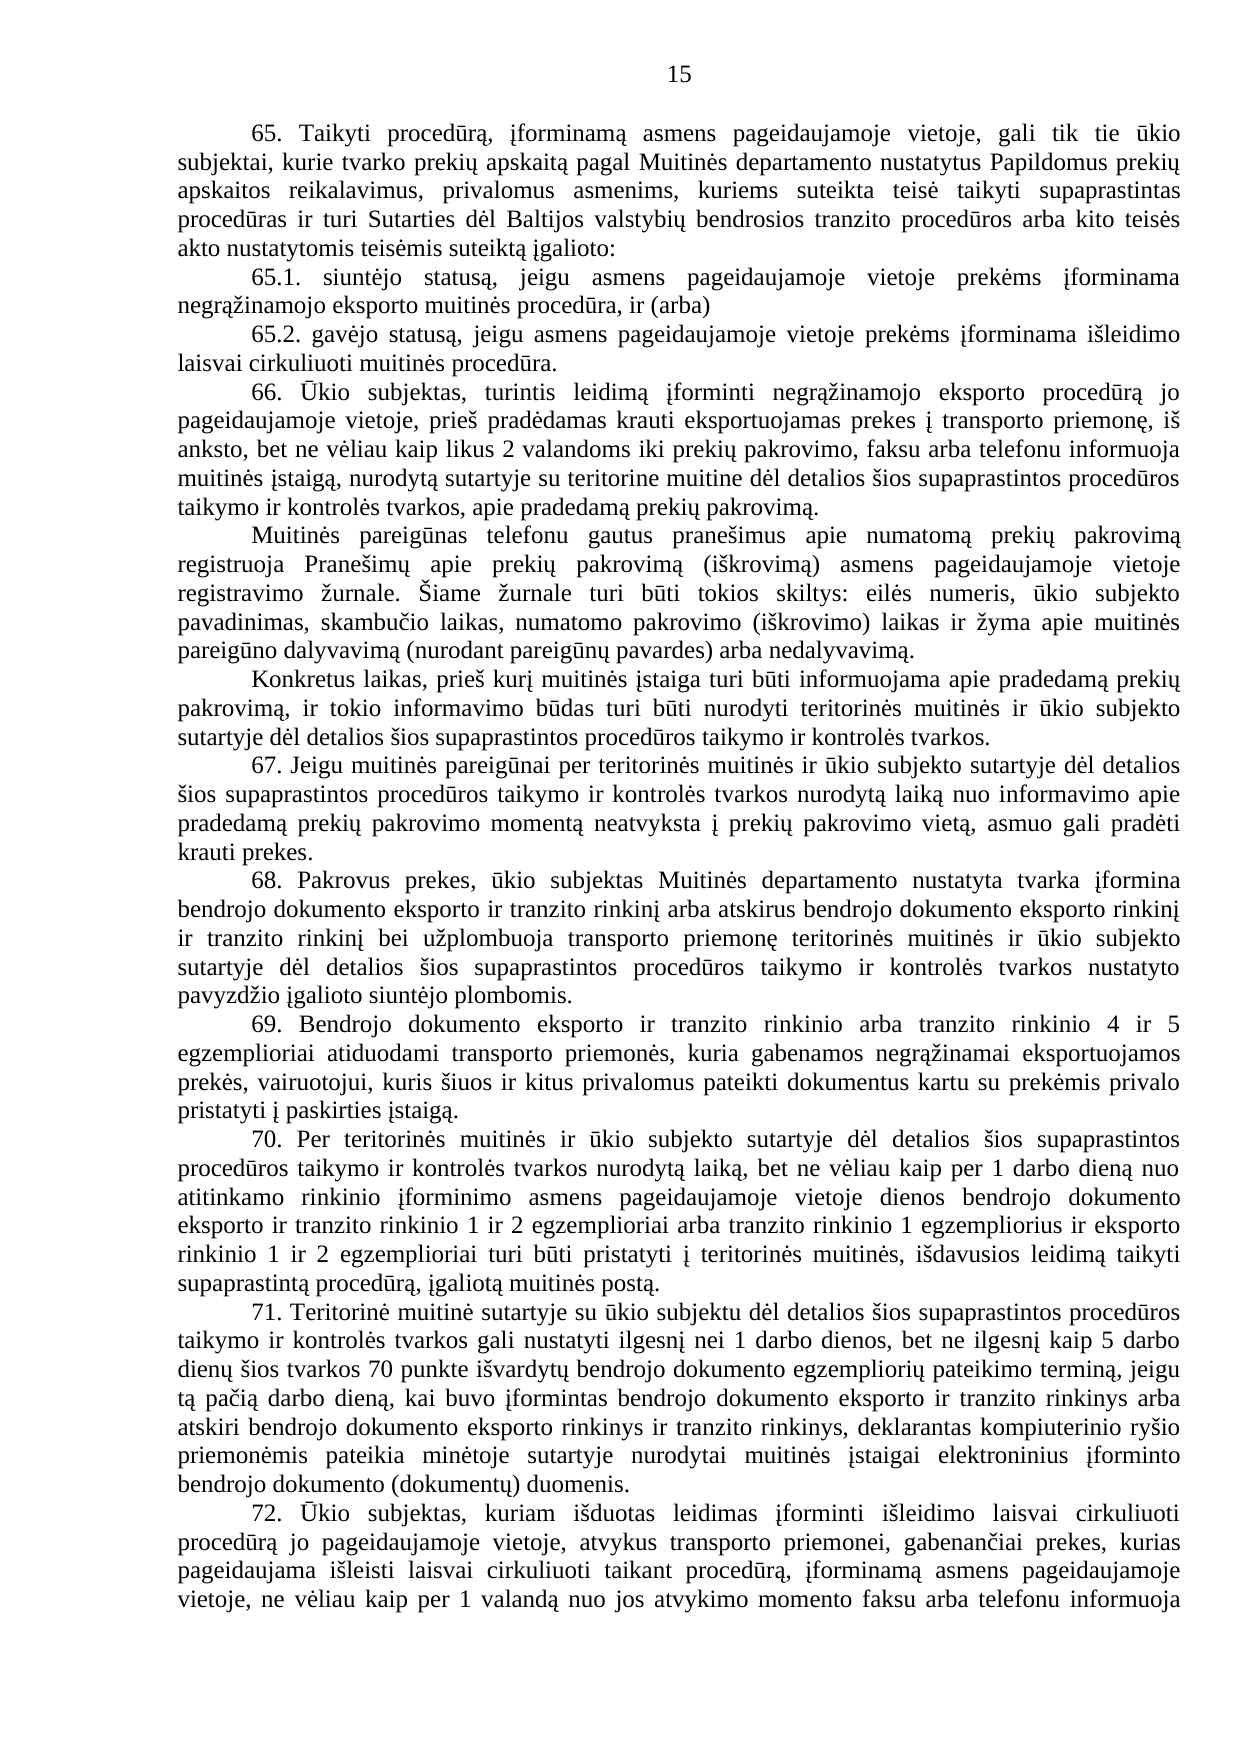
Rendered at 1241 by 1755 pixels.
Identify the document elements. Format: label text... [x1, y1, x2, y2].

text 67. Jeigu muitinės pareigūnai per teritorinės muitinės ir ūkio subjekto sutartyje dėl detalios šios supaprastintos procedūros taikymo ir kontrolės tvarkos nurodytą laiką nuo informavimo apie pradedamą prekių pakrovimo momentą neatvyksta į prekių pakrovimo vietą, asmuo gali pradėti krauti prekes. [177, 751, 1181, 866]
text 65.1. siuntėjo statusą, jeigu asmens pageidaujamoje vietoje prekėms įforminama negrąžinamojo eksporto muitinės procedūra, ir (arba) [177, 262, 1181, 319]
text 65. Taikyti procedūrą, įforminamą asmens pageidaujamoje vietoje, gali tik tie ūkio subjektai, kurie tvarko prekių apskaitą pagal Muitinės departamento nustatytus Papildomus prekių apskaitos reikalavimus, privalomus asmenims, kuriems suteikta teisė taikyti supaprastintas procedūras ir turi Sutarties dėl Baltijos valstybių bendrosios tranzito procedūros arba kito teisės akto nustatytomis teisėmis suteiktą įgalioto: [177, 118, 1181, 262]
text 72. Ūkio subjektas, kuriam išduotas leidimas įforminti išleidimo laisvai cirkuliuoti procedūrą jo pageidaujamoje vietoje, atvykus transporto priemonei, gabenančiai prekes, kurias pageidaujama išleisti laisvai cirkuliuoti taikant procedūrą, įforminamą asmens pageidaujamoje vietoje, ne vėliau kaip per 1 valandą nuo jos atvykimo momento faksu arba telefonu informuoja [177, 1498, 1181, 1613]
text Konkretus laikas, prieš kurį muitinės įstaiga turi būti informuojama apie pradedamą prekių pakrovimą, ir tokio informavimo būdas turi būti nurodyti teritorinės muitinės ir ūkio subjekto sutartyje dėl detalios šios supaprastintos procedūros taikymo ir kontrolės tvarkos. [177, 664, 1181, 751]
text 65.2. gavėjo statusą, jeigu asmens pageidaujamoje vietoje prekėms įforminama išleidimo laisvai cirkuliuoti muitinės procedūra. [177, 319, 1181, 377]
text 69. Bendrojo dokumento eksporto ir tranzito rinkinio arba tranzito rinkinio 4 ir 5 egzemplioriai atiduodami transporto priemonės, kuria gabenamos negrąžinamai eksportuojamos prekės, vairuotojui, kuris šiuos ir kitus privalomus pateikti dokumentus kartu su prekėmis privalo pristatyti į paskirties įstaigą. [177, 1009, 1181, 1124]
text 70. Per teritorinės muitinės ir ūkio subjekto sutartyje dėl detalios šios supaprastintos procedūros taikymo ir kontrolės tvarkos nurodytą laiką, bet ne vėliau kaip per 1 darbo dieną nuo atitinkamo rinkinio įforminimo asmens pageidaujamoje vietoje dienos bendrojo dokumento eksporto ir tranzito rinkinio 1 ir 2 egzemplioriai arba tranzito rinkinio 1 egzempliorius ir eksporto rinkinio 1 ir 2 egzemplioriai turi būti pristatyti į teritorinės muitinės, išdavusios leidimą taikyti supaprastintą procedūrą, įgaliotą muitinės postą. [177, 1124, 1181, 1297]
text 66. Ūkio subjektas, turintis leidimą įforminti negrąžinamojo eksporto procedūrą jo pageidaujamoje vietoje, prieš pradėdamas krauti eksportuojamas prekes į transporto priemonę, iš anksto, bet ne vėliau kaip likus 2 valandoms iki prekių pakrovimo, faksu arba telefonu informuoja muitinės įstaigą, nurodytą sutartyje su teritorine muitine dėl detalios šios supaprastintos procedūros taikymo ir kontrolės tvarkos, apie pradedamą prekių pakrovimą. [177, 377, 1181, 521]
text 71. Teritorinė muitinė sutartyje su ūkio subjektu dėl detalios šios supaprastintos procedūros taikymo ir kontrolės tvarkos gali nustatyti ilgesnį nei 1 darbo dienos, bet ne ilgesnį kaip 5 darbo dienų šios tvarkos 70 punkte išvardytų bendrojo dokumento egzempliorių pateikimo terminą, jeigu tą pačią darbo dieną, kai buvo įformintas bendrojo dokumento eksporto ir tranzito rinkinys arba atskiri bendrojo dokumento eksporto rinkinys ir tranzito rinkinys, deklarantas kompiuterinio ryšio priemonėmis pateikia minėtoje sutartyje nurodytai muitinės įstaigai elektroninius įforminto bendrojo dokumento (dokumentų) duomenis. [177, 1297, 1181, 1498]
text 68. Pakrovus prekes, ūkio subjektas Muitinės departamento nustatyta tvarka įformina bendrojo dokumento eksporto ir tranzito rinkinį arba atskirus bendrojo dokumento eksporto rinkinį ir tranzito rinkinį bei užplombuoja transporto priemonę teritorinės muitinės ir ūkio subjekto sutartyje dėl detalios šios supaprastintos procedūros taikymo ir kontrolės tvarkos nustatyto pavyzdžio įgalioto siuntėjo plombomis. [177, 866, 1181, 1009]
text Muitinės pareigūnas telefonu gautus pranešimus apie numatomą prekių pakrovimą registruoja Pranešimų apie prekių pakrovimą (iškrovimą) asmens pageidaujamoje vietoje registravimo žurnale. Šiame žurnale turi būti tokios skiltys: eilės numeris, ūkio subjekto pavadinimas, skambučio laikas, numatomo pakrovimo (iškrovimo) laikas ir žyma apie muitinės pareigūno dalyvavimą (nurodant pareigūnų pavardes) arba nedalyvavimą. [177, 521, 1181, 664]
